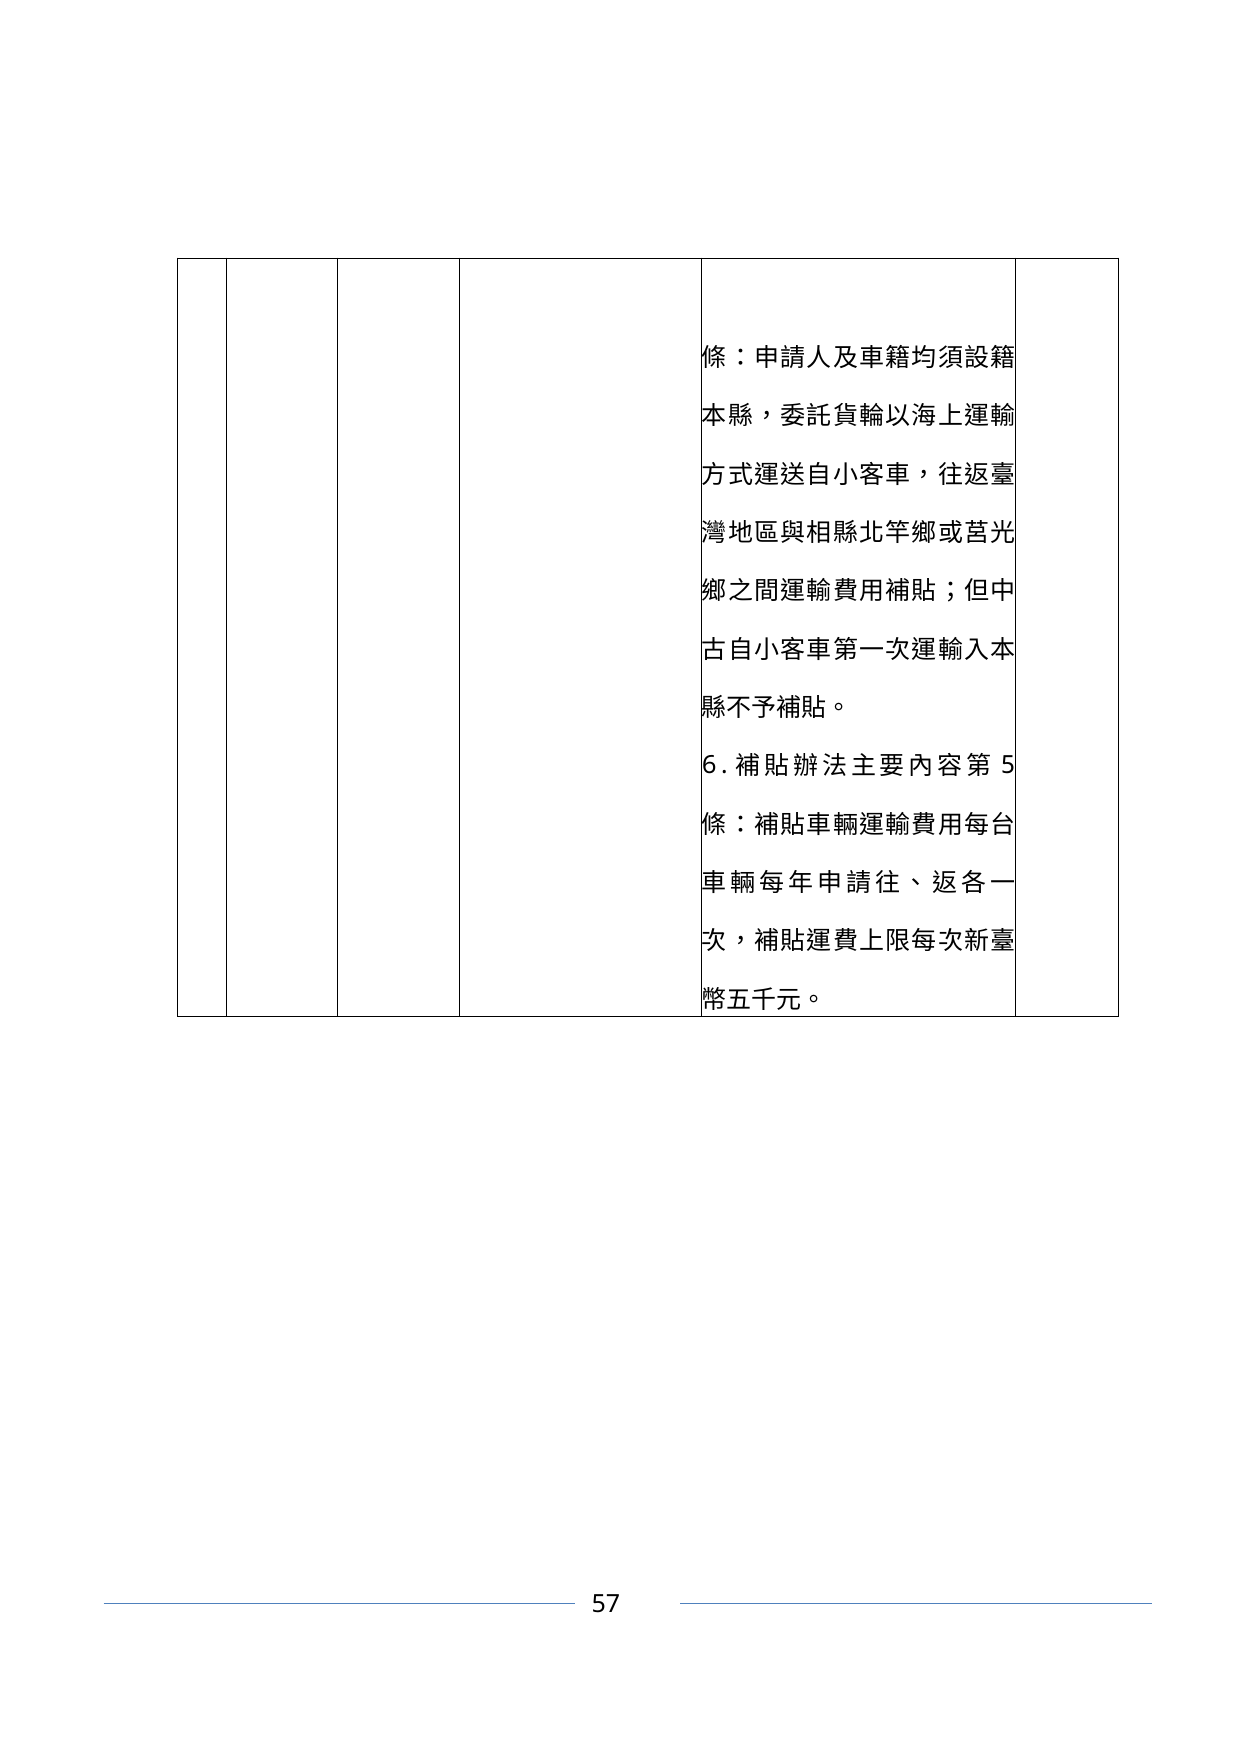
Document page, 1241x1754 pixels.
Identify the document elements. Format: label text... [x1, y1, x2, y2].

table_cell [227, 259, 337, 1016]
table_cell [178, 259, 226, 1016]
table_cell 條：申請人及車籍均須設籍本縣，委託貨輪以海上運輸方式運送自小客車，往返臺灣地區與相縣北竿鄉或莒光鄉之間運輸費用補貼；但中古自小客車第一次運輸入本縣不予補貼。 6.補貼辦法主要內容第5條：補貼車輛運輸費用每台車輛每年申請往、返各一次，補貼運費上限每次新臺幣五千元。 [702, 259, 1015, 1016]
table_cell [460, 259, 701, 1016]
table_cell [338, 259, 459, 1016]
table_cell [1016, 259, 1118, 1016]
